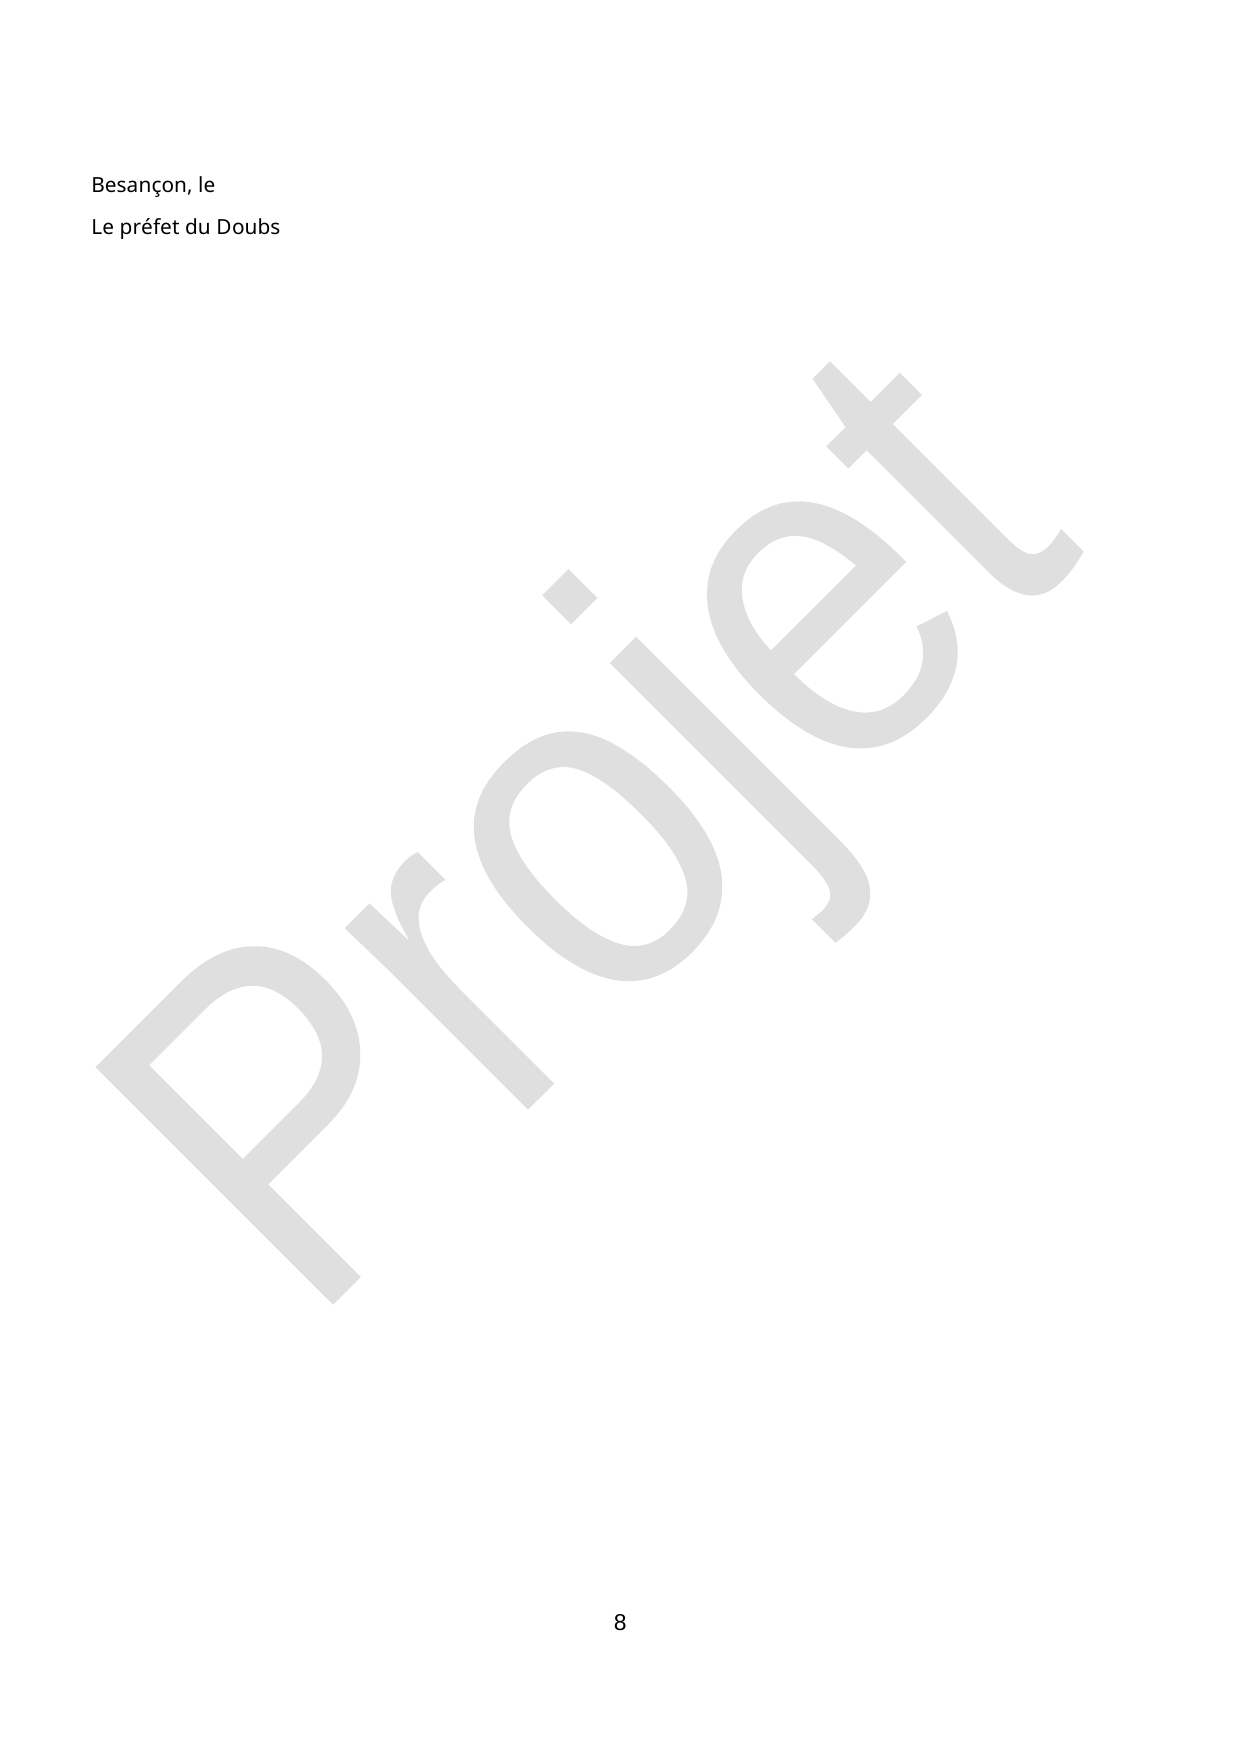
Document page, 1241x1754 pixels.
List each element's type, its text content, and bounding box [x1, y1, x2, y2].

table_cell [91, 278, 1152, 287]
table_cell [91, 316, 1152, 324]
table_header Besançon, le Le préfet du Doubs [91, 241, 1152, 249]
